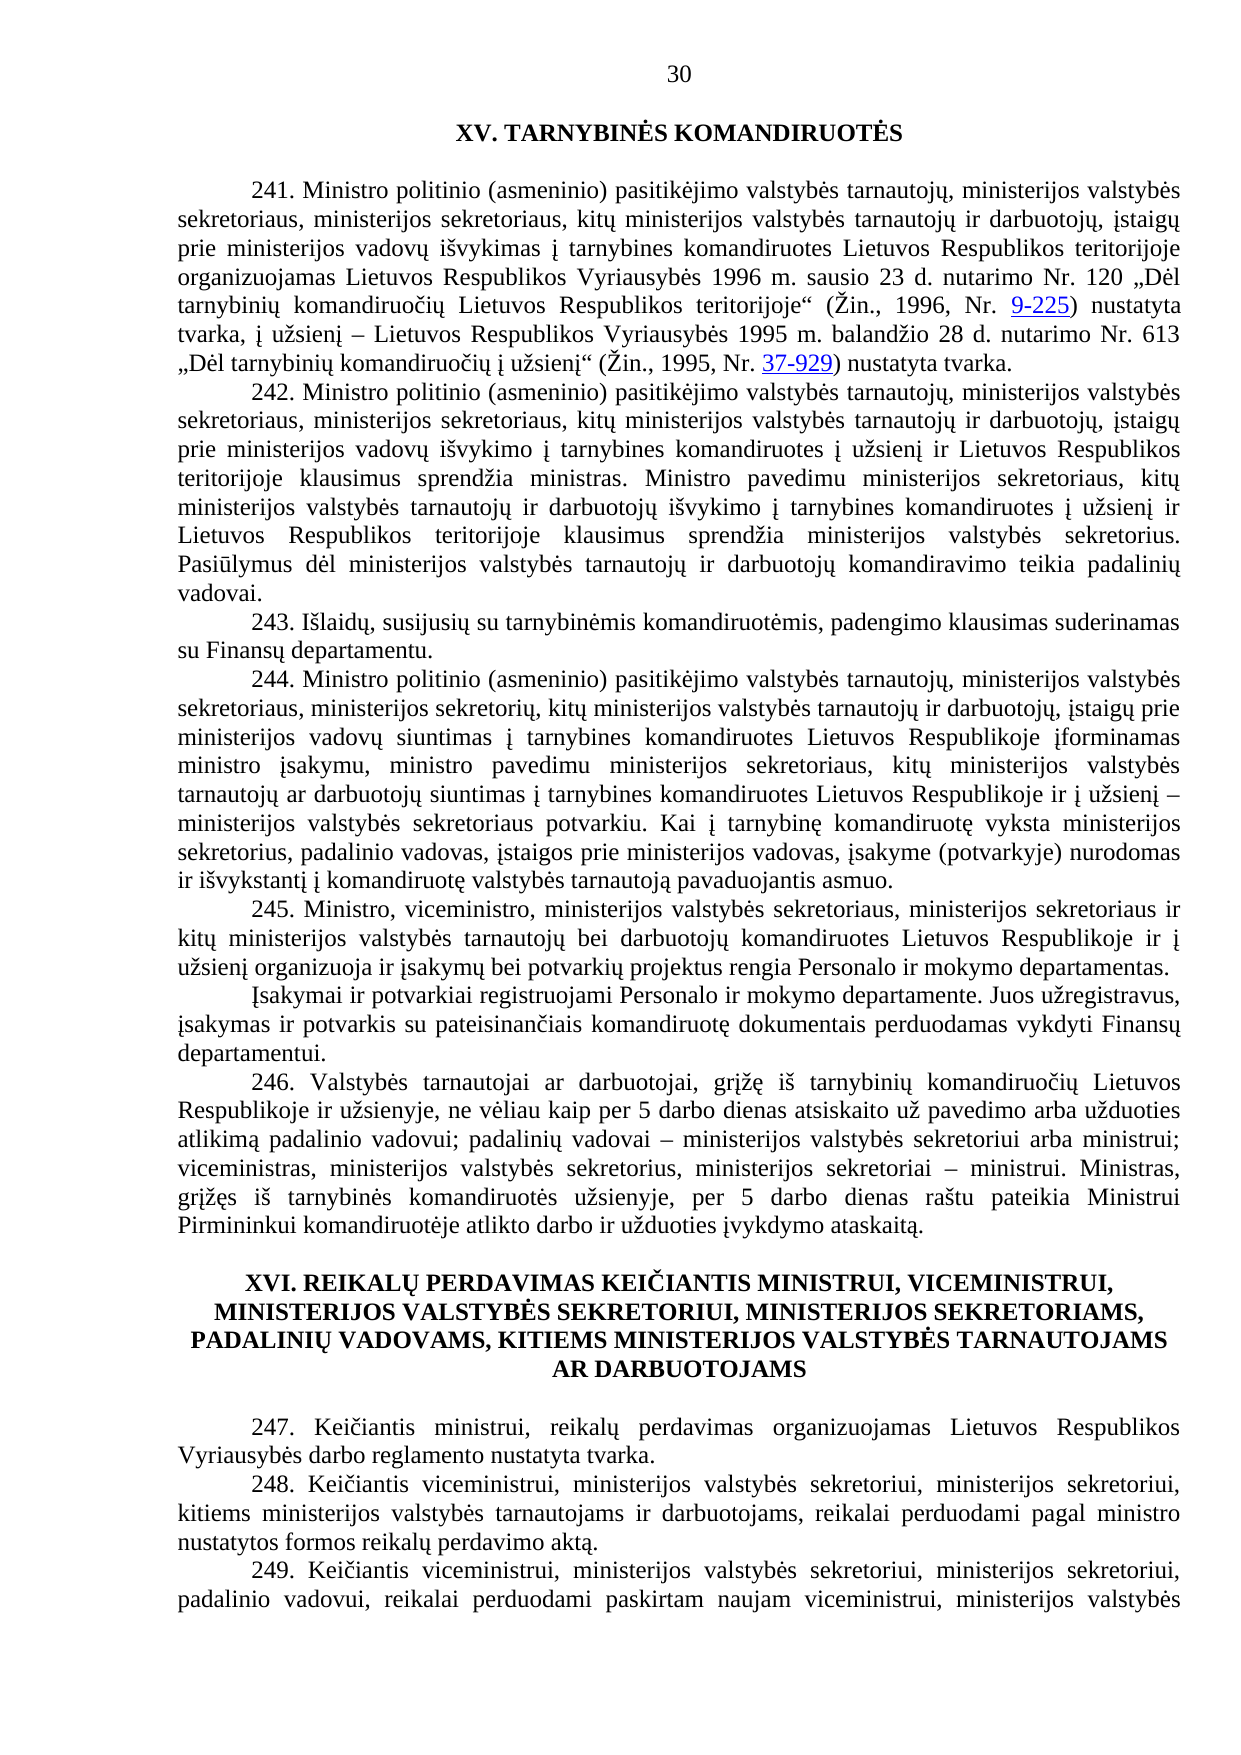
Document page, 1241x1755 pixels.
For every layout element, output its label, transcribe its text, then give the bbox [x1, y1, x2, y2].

text 244. Ministro politinio (asmeninio) pasitikėjimo valstybės tarnautojų, ministerijos valstybės sekretoriaus, ministerijos sekretorių, kitų ministerijos valstybės tarnautojų ir darbuotojų, įstaigų prie ministerijos vadovų siuntimas į tarnybines komandiruotes Lietuvos Respublikoje įforminamas ministro įsakymu, ministro pavedimu ministerijos sekretoriaus, kitų ministerijos valstybės tarnautojų ar darbuotojų siuntimas į tarnybines komandiruotes Lietuvos Respublikoje ir į užsienį – ministerijos valstybės sekretoriaus potvarkiu. Kai į tarnybinę komandiruotę vyksta ministerijos sekretorius, padalinio vadovas, įstaigos prie ministerijos vadovas, įsakyme (potvarkyje) nurodomas ir išvykstantį į komandiruotę valstybės tarnautoją pavaduojantis asmuo. [177, 664, 1181, 894]
text 241. Ministro politinio (asmeninio) pasitikėjimo valstybės tarnautojų, ministerijos valstybės sekretoriaus, ministerijos sekretoriaus, kitų ministerijos valstybės tarnautojų ir darbuotojų, įstaigų prie ministerijos vadovų išvykimas į tarnybines komandiruotes Lietuvos Respublikos teritorijoje organizuojamas Lietuvos Respublikos Vyriausybės 1996 m. sausio 23 d. nutarimo Nr. 120 „Dėl tarnybinių komandiruočių Lietuvos Respublikos teritorijoje“ (Žin., 1996, Nr. 9-225) nustatyta tvarka, į užsienį – Lietuvos Respublikos Vyriausybės 1995 m. balandžio 28 d. nutarimo Nr. 613 „Dėl tarnybinių komandiruočių į užsienį“ (Žin., 1995, Nr. 37-929) nustatyta tvarka. [177, 176, 1181, 377]
text 246. Valstybės tarnautojai ar darbuotojai, grįžę iš tarnybinių komandiruočių Lietuvos Respublikoje ir užsienyje, ne vėliau kaip per 5 darbo dienas atsiskaito už pavedimo arba užduoties atlikimą padalinio vadovui; padalinių vadovai – ministerijos valstybės sekretoriui arba ministrui; viceministras, ministerijos valstybės sekretorius, ministerijos sekretoriai – ministrui. Ministras, grįžęs iš tarnybinės komandiruotės užsienyje, per 5 darbo dienas raštu pateikia Ministrui Pirmininkui komandiruotėje atlikto darbo ir užduoties įvykdymo ataskaitą. [177, 1067, 1181, 1239]
text Įsakymai ir potvarkiai registruojami Personalo ir mokymo departamente. Juos užregistravus, įsakymas ir potvarkis su pateisinančiais komandiruotę dokumentais perduodamas vykdyti Finansų departamentui. [177, 981, 1181, 1067]
text 245. Ministro, viceministro, ministerijos valstybės sekretoriaus, ministerijos sekretoriaus ir kitų ministerijos valstybės tarnautojų bei darbuotojų komandiruotes Lietuvos Respublikoje ir į užsienį organizuoja ir įsakymų bei potvarkių projektus rengia Personalo ir mokymo departamentas. [177, 894, 1181, 981]
text 247. Keičiantis ministrui, reikalų perdavimas organizuojamas Lietuvos Respublikos Vyriausybės darbo reglamento nustatyta tvarka. [177, 1412, 1181, 1469]
text XVI. REIKALŲ PERDAVIMAS KEIČIANTIS MINISTRUI, VICEMINISTRUI, MINISTERIJOS VALSTYBĖS SEKRETORIUI, MINISTERIJOS SEKRETORIAMS, PADALINIŲ VADOVAMS, KITIEMS MINISTERIJOS VALSTYBĖS TARNAUTOJAMS AR DARBUOTOJAMS [177, 1268, 1181, 1383]
text 242. Ministro politinio (asmeninio) pasitikėjimo valstybės tarnautojų, ministerijos valstybės sekretoriaus, ministerijos sekretoriaus, kitų ministerijos valstybės tarnautojų ir darbuotojų, įstaigų prie ministerijos vadovų išvykimo į tarnybines komandiruotes į užsienį ir Lietuvos Respublikos teritorijoje klausimus sprendžia ministras. Ministro pavedimu ministerijos sekretoriaus, kitų ministerijos valstybės tarnautojų ir darbuotojų išvykimo į tarnybines komandiruotes į užsienį ir Lietuvos Respublikos teritorijoje klausimus sprendžia ministerijos valstybės sekretorius. Pasiūlymus dėl ministerijos valstybės tarnautojų ir darbuotojų komandiravimo teikia padalinių vadovai. [177, 377, 1181, 607]
text 248. Keičiantis viceministrui, ministerijos valstybės sekretoriui, ministerijos sekretoriui, kitiems ministerijos valstybės tarnautojams ir darbuotojams, reikalai perduodami pagal ministro nustatytos formos reikalų perdavimo aktą. [177, 1469, 1181, 1556]
text XV. TARNYBINĖS KOMANDIRUOTĖS [177, 118, 1181, 147]
text 249. Keičiantis viceministrui, ministerijos valstybės sekretoriui, ministerijos sekretoriui, padalinio vadovui, reikalai perduodami paskirtam naujam viceministrui, ministerijos valstybės [177, 1556, 1181, 1613]
text 243. Išlaidų, susijusių su tarnybinėmis komandiruotėmis, padengimo klausimas suderinamas su Finansų departamentu. [177, 607, 1181, 664]
